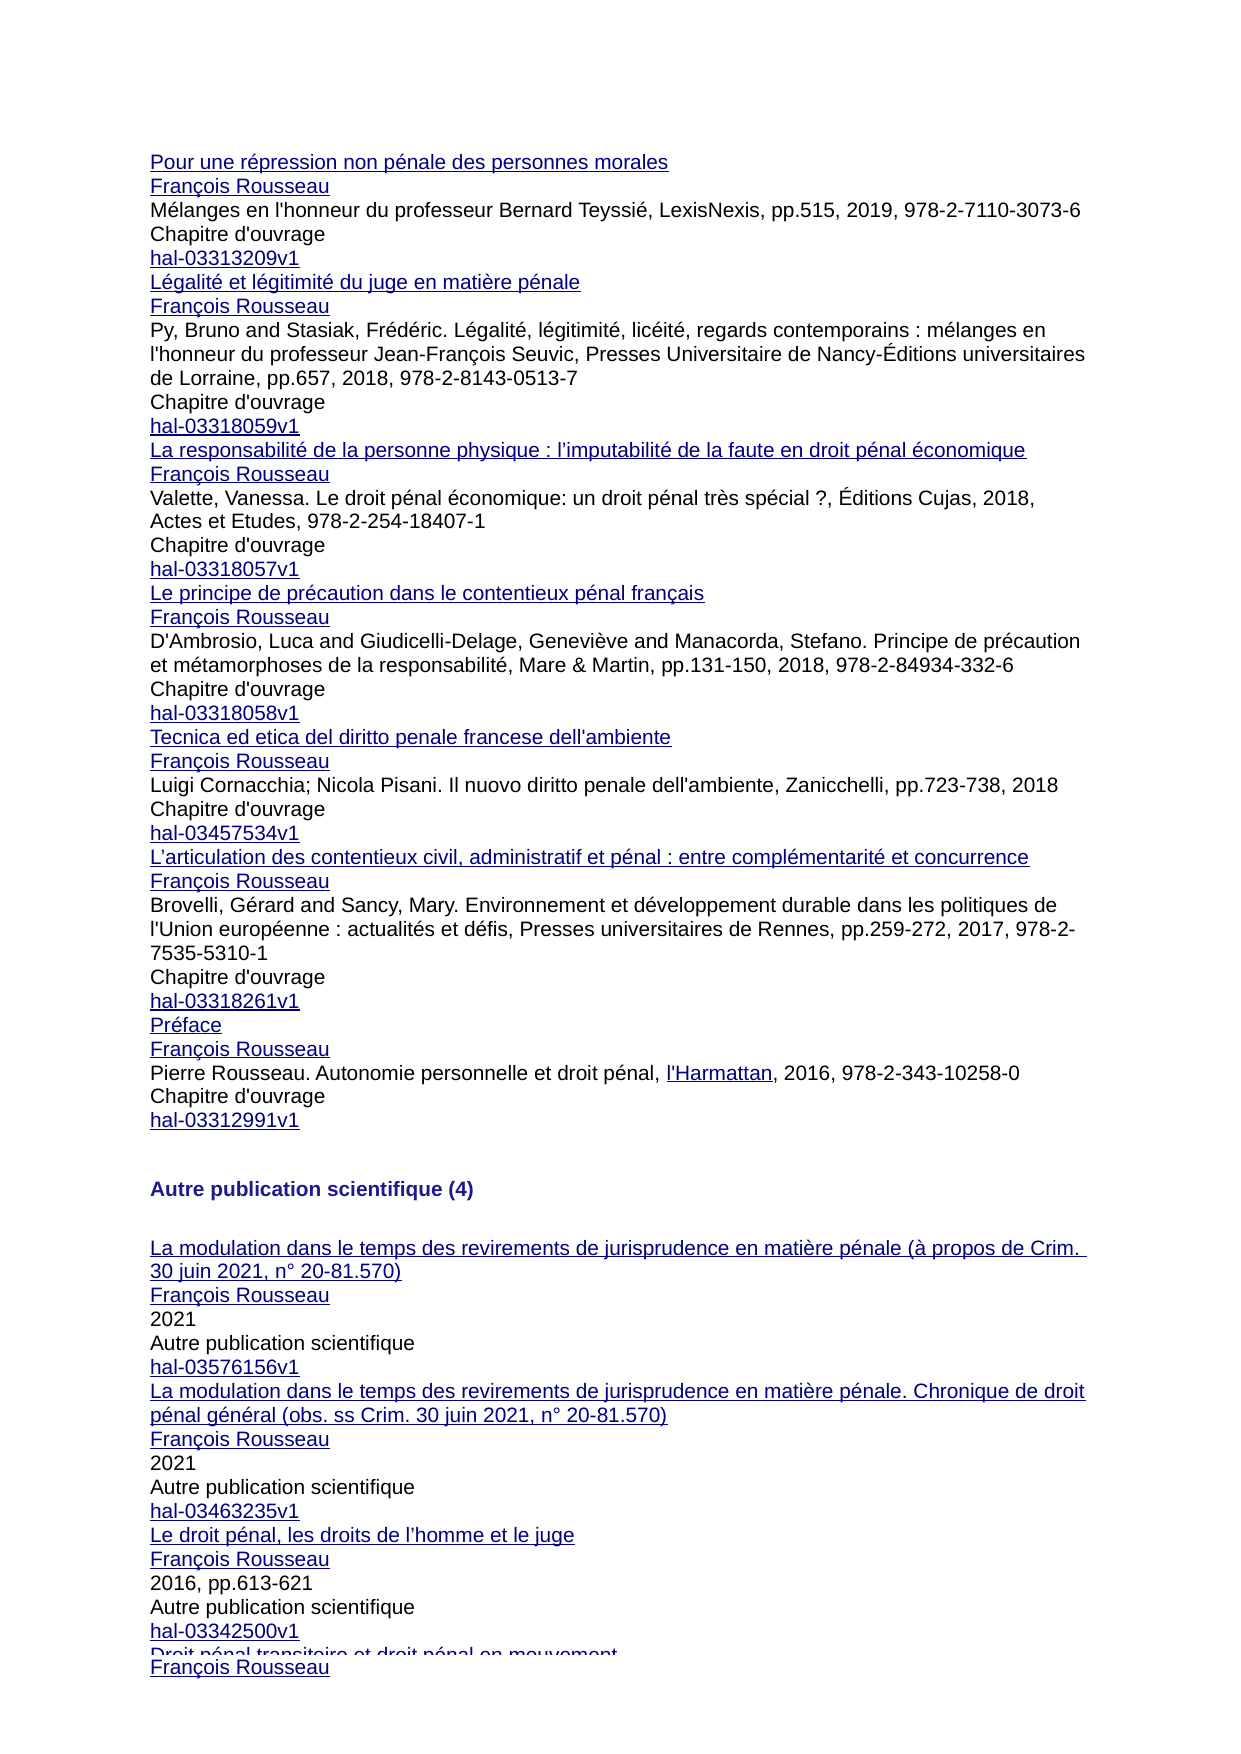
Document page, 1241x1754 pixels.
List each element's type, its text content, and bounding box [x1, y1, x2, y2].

table_cell La responsabilité de la personne physique : l’imputabilité de la faute en droit pénal économique François Rousseau Valette, Vanessa. Le droit pénal économique: un droit pénal très spécial ?, Éditions Cujas, 2018, Actes et Etudes, 978-2-254-18407-1 Chapitre d'ouvrage hal-03318057v1 [150, 438, 1090, 581]
table_cell Le principe de précaution dans le contentieux pénal français François Rousseau D'Ambrosio, Luca and Giudicelli-Delage, Geneviève and Manacorda, Stefano. Principe de précaution et métamorphoses de la responsabilité, Mare & Martin, pp.131-150, 2018, 978-2-84934-332-6 Chapitre d'ouvrage hal-03318058v1 [150, 581, 1090, 725]
table_cell Légalité et légitimité du juge en matière pénale François Rousseau Py, Bruno and Stasiak, Frédéric. Légalité, légitimité, licéité, regards contemporains : mélanges en l'honneur du professeur Jean-François Seuvic, Presses Universitaire de Nancy-Éditions universitaires de Lorraine, pp.657, 2018, 978-2-8143-0513-7 Chapitre d'ouvrage hal-03318059v1 [150, 270, 1090, 437]
table_header La modulation dans le temps des revirements de jurisprudence en matière pénale (à propos de Crim. 30 juin 2021, n° 20-81.570) François Rousseau 2021 Autre publication scientifique hal-03576156v1 [150, 1235, 1090, 1379]
table_cell Préface François Rousseau Pierre Rousseau. Autonomie personnelle et droit pénal, l'Harmattan, 2016, 978-2-343-10258-0 Chapitre d'ouvrage hal-03312991v1 [150, 1013, 1090, 1132]
table_cell Tecnica ed etica del diritto penale francese dell'ambiente François Rousseau Luigi Cornacchia; Nicola Pisani. Il nuovo diritto penale dell'ambiente, Zanicchelli, pp.723-738, 2018 Chapitre d'ouvrage hal-03457534v1 [150, 725, 1090, 845]
table_cell Pour une répression non pénale des personnes morales François Rousseau Mélanges en l'honneur du professeur Bernard Teyssié, LexisNexis, pp.515, 2019, 978-2-7110-3073-6 Chapitre d'ouvrage hal-03313209v1 [150, 150, 1090, 270]
subtitle Autre publication scientifique (4) [150, 1177, 1090, 1201]
table_cell L’articulation des contentieux civil, administratif et pénal : entre complémentarité et concurrence François Rousseau Brovelli, Gérard and Sancy, Mary. Environnement et développement durable dans les politiques de l'Union européenne : actualités et défis, Presses universitaires de Rennes, pp.259-272, 2017, 978-2-7535-5310-1 Chapitre d'ouvrage hal-03318261v1 [150, 845, 1090, 1012]
table_cell La modulation dans le temps des revirements de jurisprudence en matière pénale. Chronique de droit pénal général (obs. ss Crim. 30 juin 2021, n° 20-81.570) François Rousseau 2021 Autre publication scientifique hal-03463235v1 [150, 1379, 1090, 1523]
table_cell Le droit pénal, les droits de l’homme et le juge François Rousseau 2016, pp.613-621 Autre publication scientifique hal-03342500v1 [150, 1523, 1090, 1643]
table_cell Droit pénal transitoire et droit pénal en mouvement François Rousseau [150, 1643, 1090, 1679]
